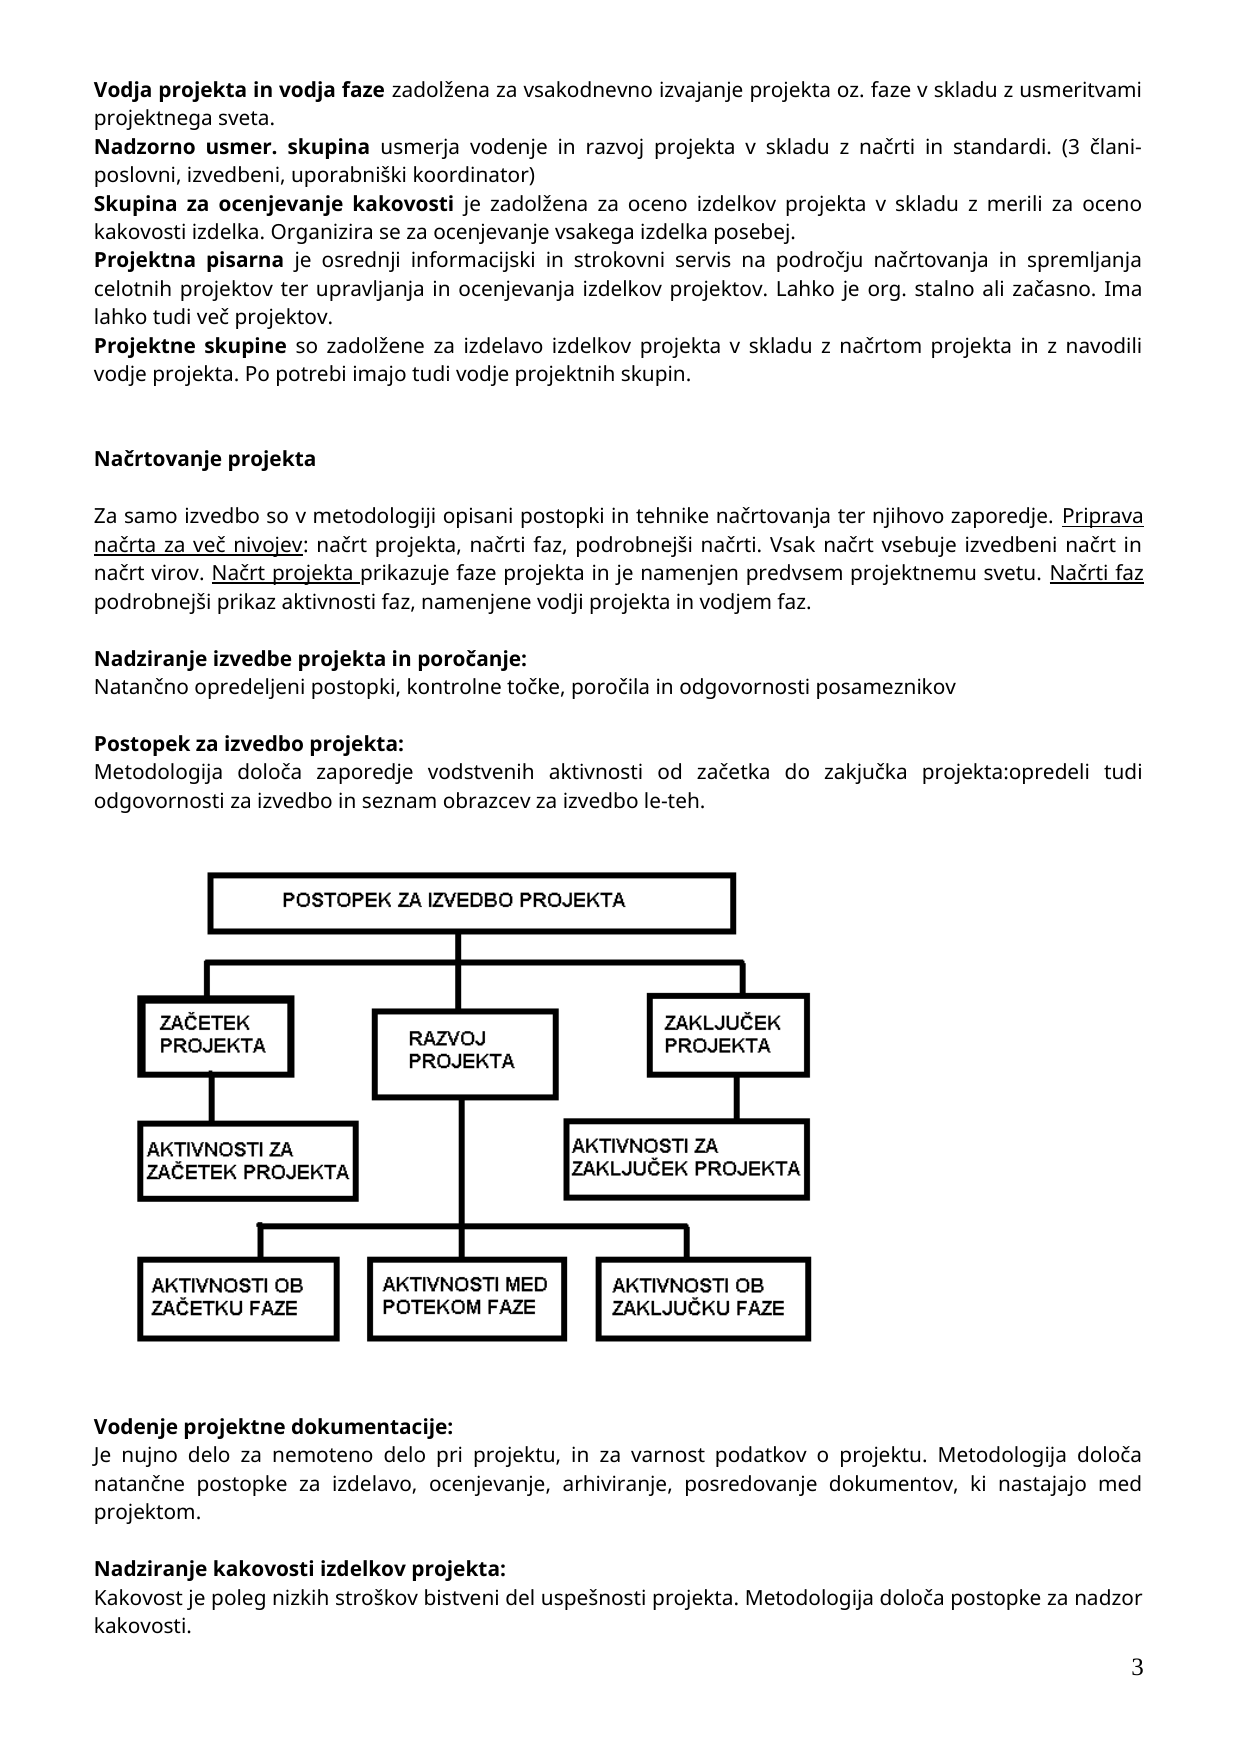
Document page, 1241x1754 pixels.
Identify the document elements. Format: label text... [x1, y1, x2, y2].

text Načrtovanje projekta [94, 444, 1144, 473]
text Projektna pisarna je osrednji informacijski in strokovni servis na področju načrtovanja in spremljanja celotnih projektov ter upravljanja in ocenjevanja izdelkov projektov. Lahko je org. stalno ali začasno. Ima lahko tudi več projektov. [94, 246, 1144, 331]
text Za samo izvedbo so v metodologiji opisani postopki in tehnike načrtovanja ter njihovo zaporedje. Priprava načrta za več nivojev: načrt projekta, načrti faz, podrobnejši načrti. Vsak načrt vsebuje izvedbeni načrt in načrt virov. Načrt projekta prikazuje faze projekta in je namenjen predvsem projektnemu svetu. Načrti faz podrobnejši prikaz aktivnosti faz, namenjene vodji projekta in vodjem faz. [94, 501, 1144, 615]
text Kakovost je poleg nizkih stroškov bistveni del uspešnosti projekta. Metodologija določa postopke za nadzor kakovosti. [94, 1583, 1144, 1640]
text Metodologija določa zaporedje vodstvenih aktivnosti od začetka do zakjučka projekta:opredeli tudi odgovornosti za izvedbo in seznam obrazcev za izvedbo le-teh. [94, 757, 1144, 814]
text Skupina za ocenjevanje kakovosti je zadolžena za oceno izdelkov projekta v skladu z merili za oceno kakovosti izdelka. Organizira se za ocenjevanje vsakega izdelka posebej. [94, 189, 1144, 246]
text Nadziranje kakovosti izdelkov projekta: [94, 1554, 1144, 1583]
text Nadziranje izvedbe projekta in poročanje: [94, 644, 1144, 672]
text Vodenje projektne dokumentacije: [94, 1412, 1144, 1441]
text Projektne skupine so zadolžene za izdelavo izdelkov projekta v skladu z načrtom projekta in z navodili vodje projekta. Po potrebi imajo tudi vodje projektnih skupin. [94, 331, 1144, 388]
text Nadzorno usmer. skupina usmerja vodenje in razvoj projekta v skladu z načrti in standardi. (3 člani-poslovni, izvedbeni, uporabniški koordinator) [94, 132, 1144, 189]
text Postopek za izvedbo projekta: [94, 729, 1144, 757]
picture [110, 851, 1022, 1375]
text Natančno opredeljeni postopki, kontrolne točke, poročila in odgovornosti posameznikov [94, 672, 1144, 701]
text Je nujno delo za nemoteno delo pri projektu, in za varnost podatkov o projektu. Metodologija določa natančne postopke za izdelavo, ocenjevanje, arhiviranje, posredovanje dokumentov, ki nastajajo med projektom. [94, 1441, 1144, 1526]
text Vodja projekta in vodja faze zadolžena za vsakodnevno izvajanje projekta oz. faze v skladu z usmeritvami projektnega sveta. [94, 75, 1144, 132]
